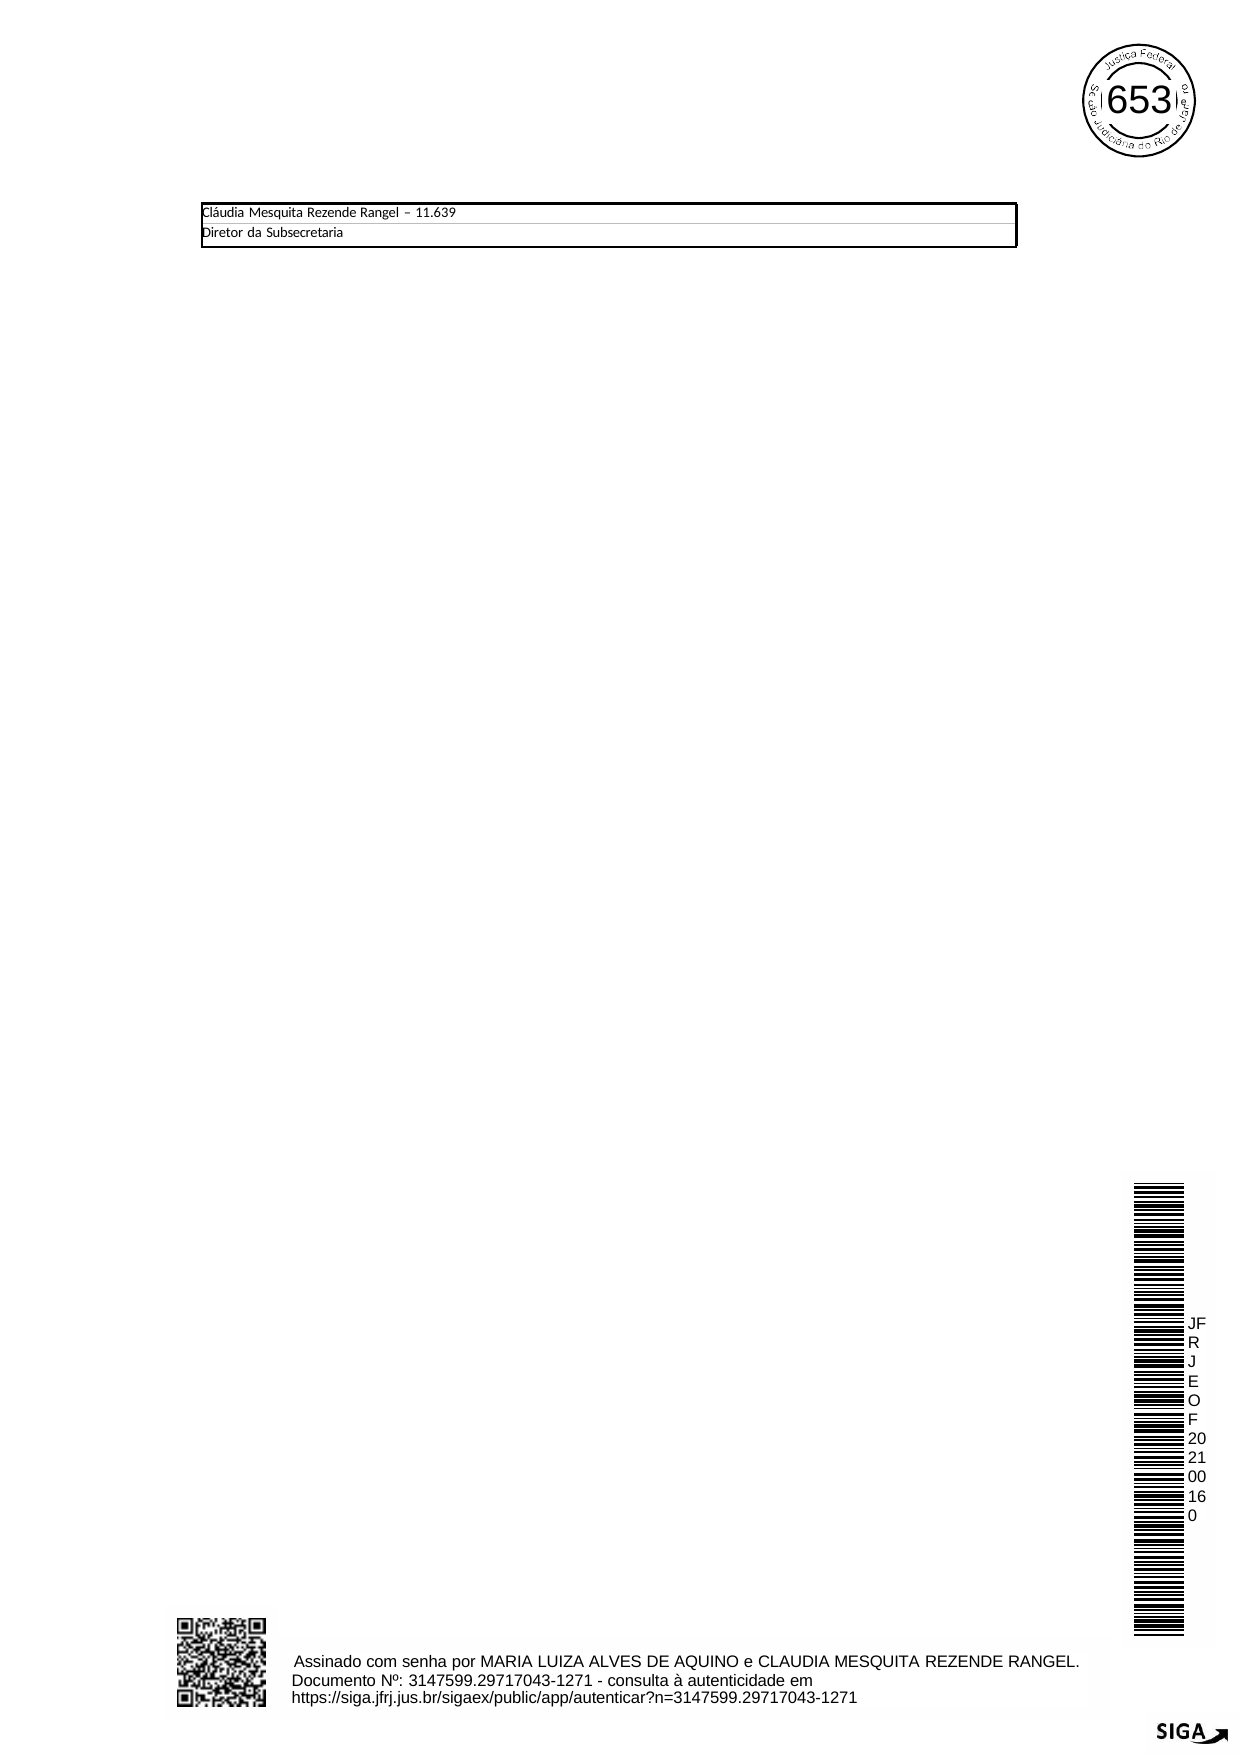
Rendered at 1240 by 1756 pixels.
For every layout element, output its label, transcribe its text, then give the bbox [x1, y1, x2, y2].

text ç [1088, 97, 1101, 106]
text e [1181, 96, 1193, 105]
text JFRJEOF202100160V04 [1188, 1314, 1206, 1526]
